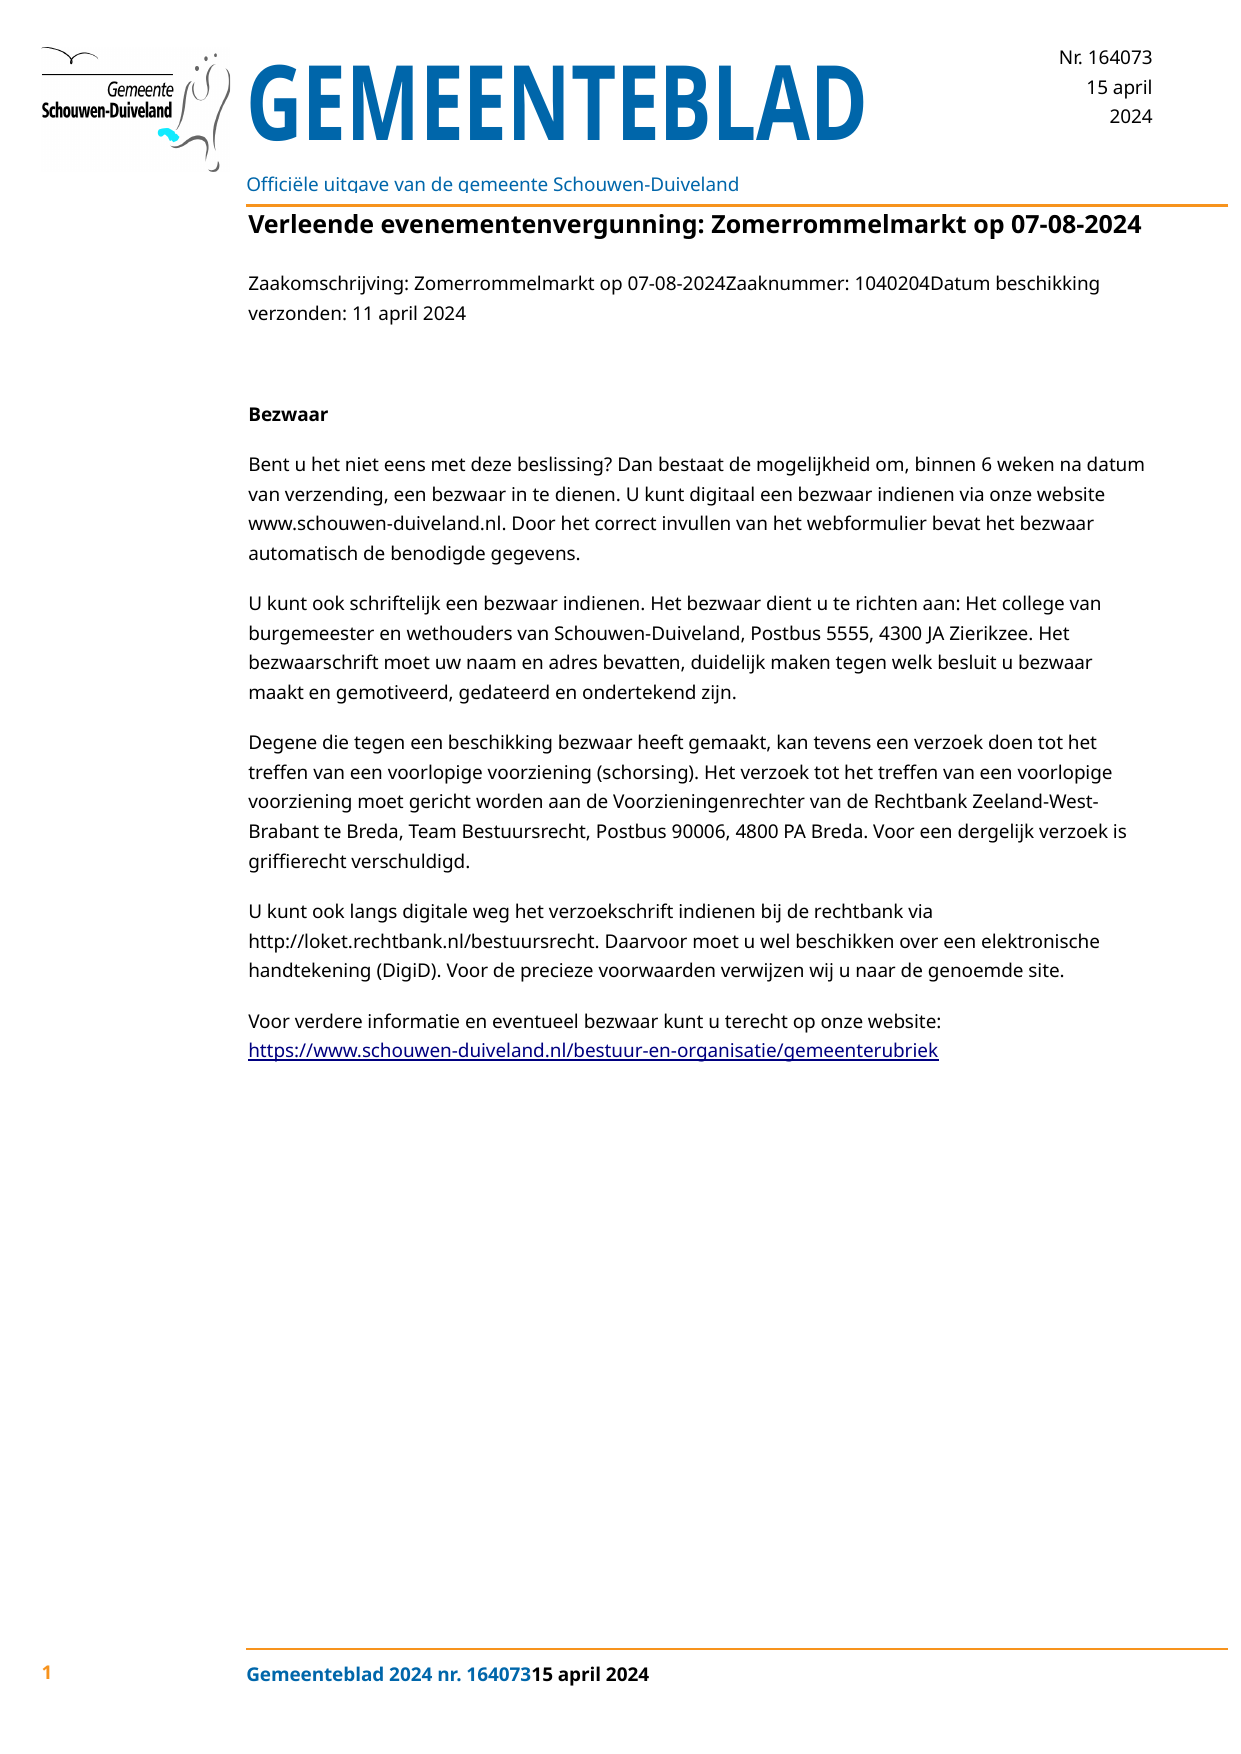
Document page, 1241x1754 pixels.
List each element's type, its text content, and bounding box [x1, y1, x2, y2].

text Verleende evenementenvergunning: Zomerrommelmarkt op 07-08-2024 [248, 207, 1152, 241]
text Degene die tegen een beschikking bezwaar heeft gemaakt, kan tevens een verzoek doen tot het treffen van een voorlopige voorziening (schorsing). Het verzoek tot het treffen van een voorlopige voorziening moet gericht worden aan de Voorzieningenrechter van de Rechtbank Zeeland-West-Brabant te Breda, Team Bestuursrecht, Postbus 90006, 4800 PA Breda. Voor een dergelijk verzoek is griffierecht verschuldigd. [248, 729, 1152, 873]
text Zaakomschrijving: Zomerrommelmarkt op 07-08-2024Zaaknummer: 1040204Datum beschikking verzonden: 11 april 2024 [248, 270, 1152, 326]
text U kunt ook schriftelijk een bezwaar indienen. Het bezwaar dient u te richten aan: Het college van burgemeester en wethouders van Schouwen-Duiveland, Postbus 5555, 4300 JA Zierikzee. Het bezwaarschrift moet uw naam en adres bevatten, duidelijk maken tegen welk besluit u bezwaar maakt en gemotiveerd, gedateerd en ondertekend zijn. [248, 590, 1152, 705]
text U kunt ook langs digitale weg het verzoekschrift indienen bij de rechtbank via http://loket.rechtbank.nl/bestuursrecht. Daarvoor moet u wel beschikken over een elektronische handtekening (DigiD). Voor de precieze voorwaarden verwijzen wij u naar de genoemde site. [248, 898, 1152, 983]
text Bezwaar [248, 401, 1152, 426]
text Voor verdere informatie en eventueel bezwaar kunt u terecht op onze website: https://www.schouwen-duiveland.nl/bestuur-en-organisatie/gemeenterubriek [248, 1008, 1152, 1063]
picture [41, 47, 231, 172]
text Bent u het niet eens met deze beslissing? Dan bestaat de mogelijkheid om, binnen 6 weken na datum van verzending, een bezwaar in te dienen. U kunt digitaal een bezwaar indienen via onze website www.schouwen-duiveland.nl. Door het correct invullen van het webformulier bevat het bezwaar automatisch de benodigde gegevens. [248, 451, 1152, 566]
